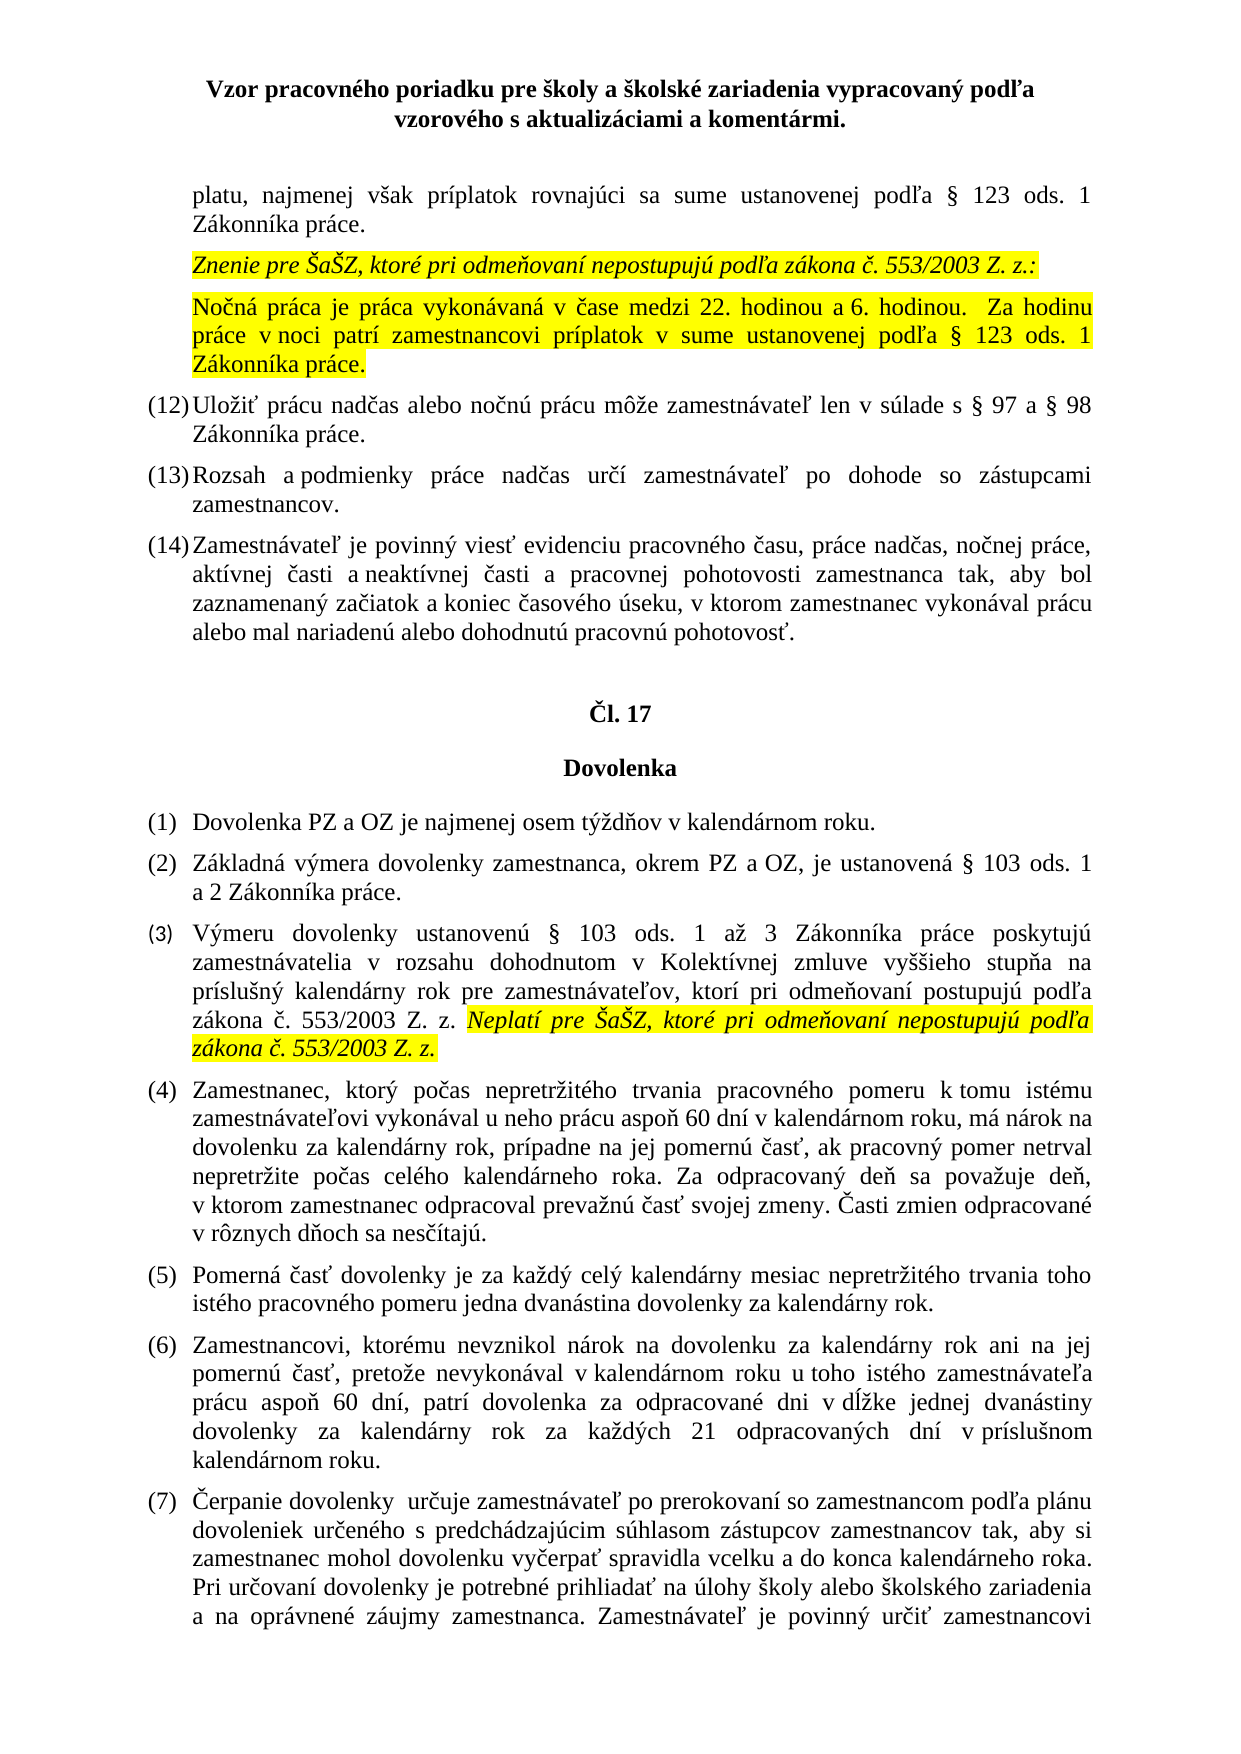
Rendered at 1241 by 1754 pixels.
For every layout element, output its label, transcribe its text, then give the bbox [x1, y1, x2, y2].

list Rozsah a podmienky práce nadčas určí zamestnávateľ po dohode so zástupcami zamestnancov. [148, 461, 1093, 518]
list Pomerná časť dovolenky je za každý celý kalendárny mesiac nepretržitého trvania toho istého pracovného pomeru jedna dvanástina dovolenky za kalendárny rok. [148, 1260, 1093, 1317]
list Uložiť prácu nadčas alebo nočnú prácu môže zamestnávateľ len v súlade s § 97 a § 98 Zákonníka práce. [148, 391, 1093, 448]
list Čerpanie dovolenky určuje zamestnávateľ po prerokovaní so zamestnancom podľa plánu dovoleniek určeného s predchádzajúcim súhlasom zástupcov zamestnancov tak, aby si zamestnanec mohol dovolenku vyčerpať spravidla vcelku a do konca kalendárneho roka. Pri určovaní dovolenky je potrebné prihliadať na úlohy školy alebo školského zariadenia a na oprávnené záujmy zamestnanca. Zamestnávateľ je povinný určiť zamestnancovi [148, 1486, 1093, 1630]
text Nočná práca je práca vykonávaná v čase medzi 22. hodinou a 6. hodinou. Za hodinu práce v noci patrí zamestnancovi príplatok v sume ustanovenej podľa § 123 ods. 1 Zákonníka práce. [192, 292, 1093, 378]
text Čl. 17 [148, 699, 1093, 728]
text Dovolenka [148, 753, 1093, 782]
list Základná výmera dovolenky zamestnanca, okrem PZ a OZ, je ustanovená § 103 ods. 1 a 2 Zákonníka práce. [148, 848, 1093, 906]
list Výmeru dovolenky ustanovenú § 103 ods. 1 až 3 Zákonníka práce poskytujú zamestnávatelia v rozsahu dohodnutom v Kolektívnej zmluve vyššieho stupňa na príslušný kalendárny rok pre zamestnávateľov, ktorí pri odmeňovaní postupujú podľa zákona č. 553/2003 Z. z. Neplatí pre ŠaŠZ, ktoré pri odmeňovaní nepostupujú podľa zákona č. 553/2003 Z. z. [148, 918, 1093, 1062]
list Zamestnancovi, ktorému nevznikol nárok na dovolenku za kalendárny rok ani na jej pomernú časť, pretože nevykonával v kalendárnom roku u toho istého zamestnávateľa prácu aspoň 60 dní, patrí dovolenka za odpracované dni v dĺžke jednej dvanástiny dovolenky za kalendárny rok za každých 21 odpracovaných dní v príslušnom kalendárnom roku. [148, 1330, 1093, 1473]
text Znenie pre ŠaŠZ, ktoré pri odmeňovaní nepostupujú podľa zákona č. 553/2003 Z. z.: [192, 251, 1093, 279]
list Dovolenka PZ a OZ je najmenej osem týždňov v kalendárnom roku. [148, 807, 1093, 836]
list Zamestnanec, ktorý počas nepretržitého trvania pracovného pomeru k tomu istému zamestnávateľovi vykonával u neho prácu aspoň 60 dní v kalendárnom roku, má nárok na dovolenku za kalendárny rok, prípadne na jej pomernú časť, ak pracovný pomer netrval nepretržite počas celého kalendárneho roka. Za odpracovaný deň sa považuje deň, v ktorom zamestnanec odpracoval prevažnú časť svojej zmeny. Časti zmien odpracované v rôznych dňoch sa nesčítajú. [148, 1075, 1093, 1247]
list Zamestnávateľ je povinný viesť evidenciu pracovného času, práce nadčas, nočnej práce, aktívnej časti a neaktívnej časti a pracovnej pohotovosti zamestnanca tak, aby bol zaznamenaný začiatok a koniec časového úseku, v ktorom zamestnanec vykonával prácu alebo mal nariadenú alebo dohodnutú pracovnú pohotovosť. [148, 531, 1093, 646]
list platu, najmenej však príplatok rovnajúci sa sume ustanovenej podľa § 123 ods. 1 Zákonníka práce. [148, 181, 1093, 238]
